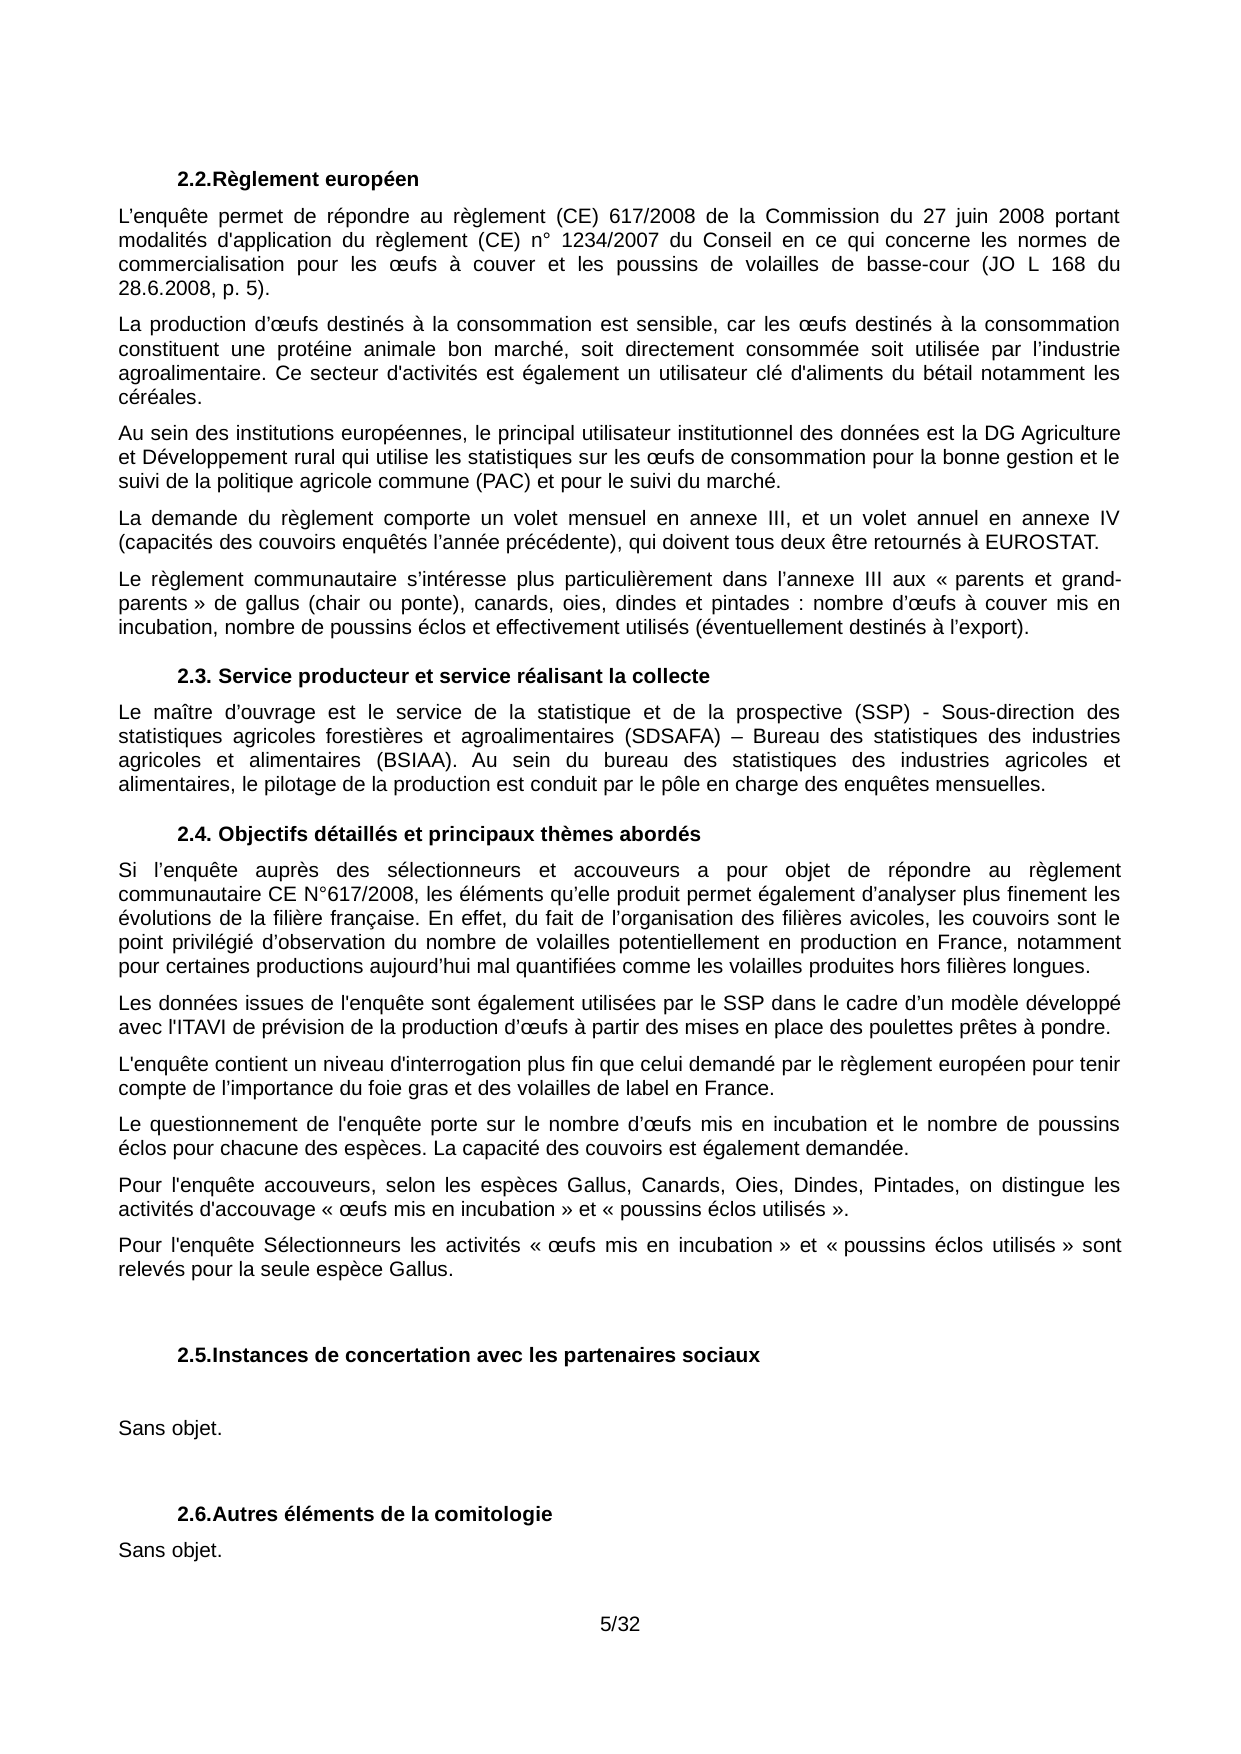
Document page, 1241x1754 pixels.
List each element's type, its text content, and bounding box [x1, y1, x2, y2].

text L'enquête contient un niveau d'interrogation plus fin que celui demandé par le règlement européen pour tenir compte de l’importance du foie gras et des volailles de label en France. [118, 1051, 1122, 1099]
text Au sein des institutions européennes, le principal utilisateur institutionnel des données est la DG Agriculture et Développement rural qui utilise les statistiques sur les œufs de consommation pour la bonne gestion et le suivi de la politique agricole commune (PAC) et pour le suivi du marché. [118, 421, 1122, 493]
subtitle Instances de concertation avec les partenaires sociaux [118, 1343, 1122, 1367]
text Les données issues de l'enquête sont également utilisées par le SSP dans le cadre d’un modèle développé avec l'ITAVI de prévision de la production d’œufs à partir des mises en place des poulettes prêtes à pondre. [118, 991, 1122, 1039]
text Si l’enquête auprès des sélectionneurs et accouveurs a pour objet de répondre au règlement communautaire CE N°617/2008, les éléments qu’elle produit permet également d’analyser plus finement les évolutions de la filière française. En effet, du fait de l’organisation des filières avicoles, les couvoirs sont le point privilégié d’observation du nombre de volailles potentiellement en production en France, notamment pour certaines productions aujourd’hui mal quantifiées comme les volailles produites hors filières longues. [118, 858, 1122, 978]
text Le règlement communautaire s’intéresse plus particulièrement dans l’annexe III aux « parents et grand-parents » de gallus (chair ou ponte), canards, oies, dindes et pintades : nombre d’œufs à couver mis en incubation, nombre de poussins éclos et effectivement utilisés (éventuellement destinés à l’export). [118, 566, 1122, 639]
subtitle Objectifs détaillés et principaux thèmes abordés [118, 821, 1122, 846]
subtitle Service producteur et service réalisant la collecte [118, 664, 1122, 688]
text Sans objet. [118, 1538, 1122, 1562]
text Sans objet. [118, 1416, 1122, 1440]
text Pour l'enquête accouveurs, selon les espèces Gallus, Canards, Oies, Dindes, Pintades, on distingue les activités d'accouvage « œufs mis en incubation » et « poussins éclos utilisés ». [118, 1173, 1122, 1221]
text Le maître d’ouvrage est le service de la statistique et de la prospective (SSP) - Sous-direction des statistiques agricoles forestières et agroalimentaires (SDSAFA) – Bureau des statistiques des industries agricoles et alimentaires (BSIAA). Au sein du bureau des statistiques des industries agricoles et alimentaires, le pilotage de la production est conduit par le pôle en charge des enquêtes mensuelles. [118, 700, 1122, 796]
text Pour l'enquête Sélectionneurs les activités « œufs mis en incubation » et « poussins éclos utilisés » sont relevés pour la seule espèce Gallus. [118, 1233, 1122, 1281]
text L’enquête permet de répondre au règlement (CE) 617/2008 de la Commission du 27 juin 2008 portant modalités d'application du règlement (CE) n° 1234/2007 du Conseil en ce qui concerne les normes de commercialisation pour les œufs à couver et les poussins de volailles de basse-cour (JO L 168 du 28.6.2008, p. 5). [118, 204, 1122, 300]
text Le questionnement de l'enquête porte sur le nombre d’œufs mis en incubation et le nombre de poussins éclos pour chacune des espèces. La capacité des couvoirs est également demandée. [118, 1112, 1122, 1160]
text La demande du règlement comporte un volet mensuel en annexe III, et un volet annuel en annexe IV (capacités des couvoirs enquêtés l’année précédente), qui doivent tous deux être retournés à EUROSTAT. [118, 506, 1122, 554]
subtitle Règlement européen [118, 167, 1122, 191]
text La production d’œufs destinés à la consommation est sensible, car les œufs destinés à la consommation constituent une protéine animale bon marché, soit directement consommée soit utilisée par l’industrie agroalimentaire. Ce secteur d'activités est également un utilisateur clé d'aliments du bétail notamment les céréales. [118, 312, 1122, 409]
subtitle Autres éléments de la comitologie [118, 1502, 1122, 1526]
